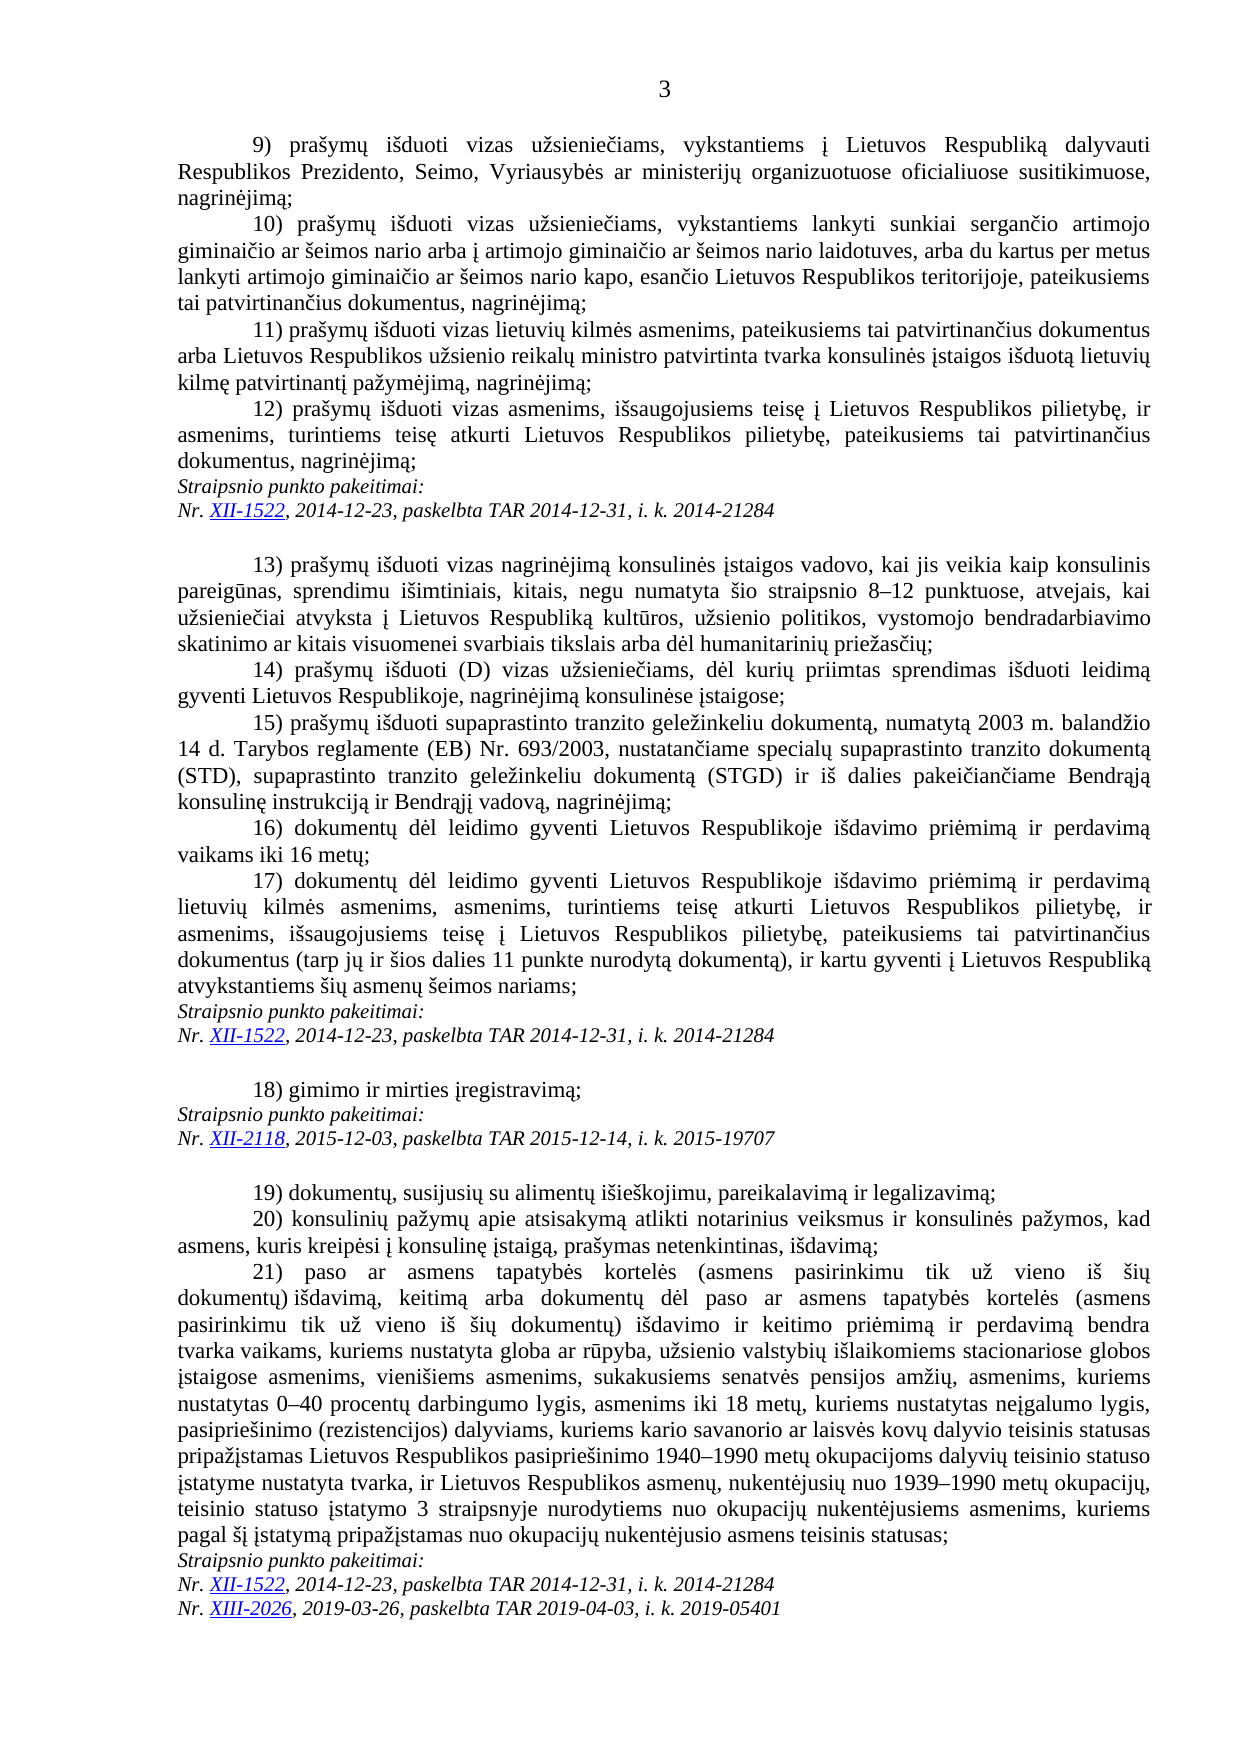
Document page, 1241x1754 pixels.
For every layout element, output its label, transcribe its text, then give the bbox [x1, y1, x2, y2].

text 19) dokumentų, susijusių su alimentų išieškojimu, pareikalavimą ir legalizavimą; [177, 1179, 1152, 1205]
text 14) prašymų išduoti (D) vizas užsieniečiams, dėl kurių priimtas sprendimas išduoti leidimą gyventi Lietuvos Respublikoje, nagrinėjimą konsulinėse įstaigose; [177, 656, 1152, 709]
text 16) dokumentų dėl leidimo gyventi Lietuvos Respublikoje išdavimo priėmimą ir perdavimą vaikams iki 16 metų; [177, 814, 1152, 867]
text Straipsnio punkto pakeitimai: [177, 1548, 1152, 1572]
text Straipsnio punkto pakeitimai: [177, 1102, 1152, 1126]
text 11) prašymų išduoti vizas lietuvių kilmės asmenims, pateikusiems tai patvirtinančius dokumentus arba Lietuvos Respublikos užsienio reikalų ministro patvirtinta tvarka konsulinės įstaigos išduotą lietuvių kilmę patvirtinantį pažymėjimą, nagrinėjimą; [177, 316, 1152, 395]
text 18) gimimo ir mirties įregistravimą; [177, 1076, 1152, 1102]
text Nr. XII-1522, 2014-12-23, paskelbta TAR 2014-12-31, i. k. 2014-21284 [177, 1572, 1152, 1596]
text 12) prašymų išduoti vizas asmenims, išsaugojusiems teisę į Lietuvos Respublikos pilietybę, ir asmenims, turintiems teisę atkurti Lietuvos Respublikos pilietybę, pateikusiems tai patvirtinančius dokumentus, nagrinėjimą; [177, 395, 1152, 474]
text Nr. XII-1522, 2014-12-23, paskelbta TAR 2014-12-31, i. k. 2014-21284 [177, 1023, 1152, 1047]
text Straipsnio punkto pakeitimai: [177, 474, 1152, 498]
text Nr. XIII-2026, 2019-03-26, paskelbta TAR 2019-04-03, i. k. 2019-05401 [177, 1596, 1152, 1620]
text 10) prašymų išduoti vizas užsieniečiams, vykstantiems lankyti sunkiai sergančio artimojo giminaičio ar šeimos nario arba į artimojo giminaičio ar šeimos nario laidotuves, arba du kartus per metus lankyti artimojo giminaičio ar šeimos nario kapo, esančio Lietuvos Respublikos teritorijoje, pateikusiems tai patvirtinančius dokumentus, nagrinėjimą; [177, 210, 1152, 316]
text 21) paso ar asmens tapatybės kortelės (asmens pasirinkimu tik už vieno iš šių dokumentų) išdavimą, keitimą arba dokumentų dėl paso ar asmens tapatybės kortelės (asmens pasirinkimu tik už vieno iš šių dokumentų) išdavimo ir keitimo priėmimą ir perdavimą bendra tvarka vaikams, kuriems nustatyta globa ar rūpyba, užsienio valstybių išlaikomiems stacionariose globos įstaigose asmenims, vienišiems asmenims, sukakusiems senatvės pensijos amžių, asmenims, kuriems nustatytas 0–40 procentų darbingumo lygis, asmenims iki 18 metų, kuriems nustatytas neįgalumo lygis, pasipriešinimo (rezistencijos) dalyviams, kuriems kario savanorio ar laisvės kovų dalyvio teisinis statusas pripažįstamas Lietuvos Respublikos pasipriešinimo 1940–1990 metų okupacijoms dalyvių teisinio statuso įstatyme nustatyta tvarka, ir Lietuvos Respublikos asmenų, nukentėjusių nuo 1939–1990 metų okupacijų, teisinio statuso įstatymo 3 straipsnyje nurodytiems nuo okupacijų nukentėjusiems asmenims, kuriems pagal šį įstatymą pripažįstamas nuo okupacijų nukentėjusio asmens teisinis statusas; [177, 1258, 1152, 1548]
text Nr. XII-2118, 2015-12-03, paskelbta TAR 2015-12-14, i. k. 2015-19707 [177, 1126, 1152, 1150]
text 9) prašymų išduoti vizas užsieniečiams, vykstantiems į Lietuvos Respubliką dalyvauti Respublikos Prezidento, Seimo, Vyriausybės ar ministerijų organizuotuose oficialiuose susitikimuose, nagrinėjimą; [177, 131, 1152, 210]
text Straipsnio punkto pakeitimai: [177, 999, 1152, 1023]
text 17) dokumentų dėl leidimo gyventi Lietuvos Respublikoje išdavimo priėmimą ir perdavimą lietuvių kilmės asmenims, asmenims, turintiems teisę atkurti Lietuvos Respublikos pilietybę, ir asmenims, išsaugojusiems teisę į Lietuvos Respublikos pilietybę, pateikusiems tai patvirtinančius dokumentus (tarp jų ir šios dalies 11 punkte nurodytą dokumentą), ir kartu gyventi į Lietuvos Respubliką atvykstantiems šių asmenų šeimos nariams; [177, 867, 1152, 999]
text Nr. XII-1522, 2014-12-23, paskelbta TAR 2014-12-31, i. k. 2014-21284 [177, 498, 1152, 522]
text 15) prašymų išduoti supaprastinto tranzito geležinkeliu dokumentą, numatytą 2003 m. balandžio 14 d. Tarybos reglamente (EB) Nr. 693/2003, nustatančiame specialų supaprastinto tranzito dokumentą (STD), supaprastinto tranzito geležinkeliu dokumentą (STGD) ir iš dalies pakeičiančiame Bendrąją konsulinę instrukciją ir Bendrąjį vadovą, nagrinėjimą; [177, 709, 1152, 814]
text 20) konsulinių pažymų apie atsisakymą atlikti notarinius veiksmus ir konsulinės pažymos, kad asmens, kuris kreipėsi į konsulinę įstaigą, prašymas netenkintinas, išdavimą; [177, 1205, 1152, 1258]
text 13) prašymų išduoti vizas nagrinėjimą konsulinės įstaigos vadovo, kai jis veikia kaip konsulinis pareigūnas, sprendimu išimtiniais, kitais, negu numatyta šio straipsnio 8–12 punktuose, atvejais, kai užsieniečiai atvyksta į Lietuvos Respubliką kultūros, užsienio politikos, vystomojo bendradarbiavimo skatinimo ar kitais visuomenei svarbiais tikslais arba dėl humanitarinių priežasčių; [177, 551, 1152, 656]
